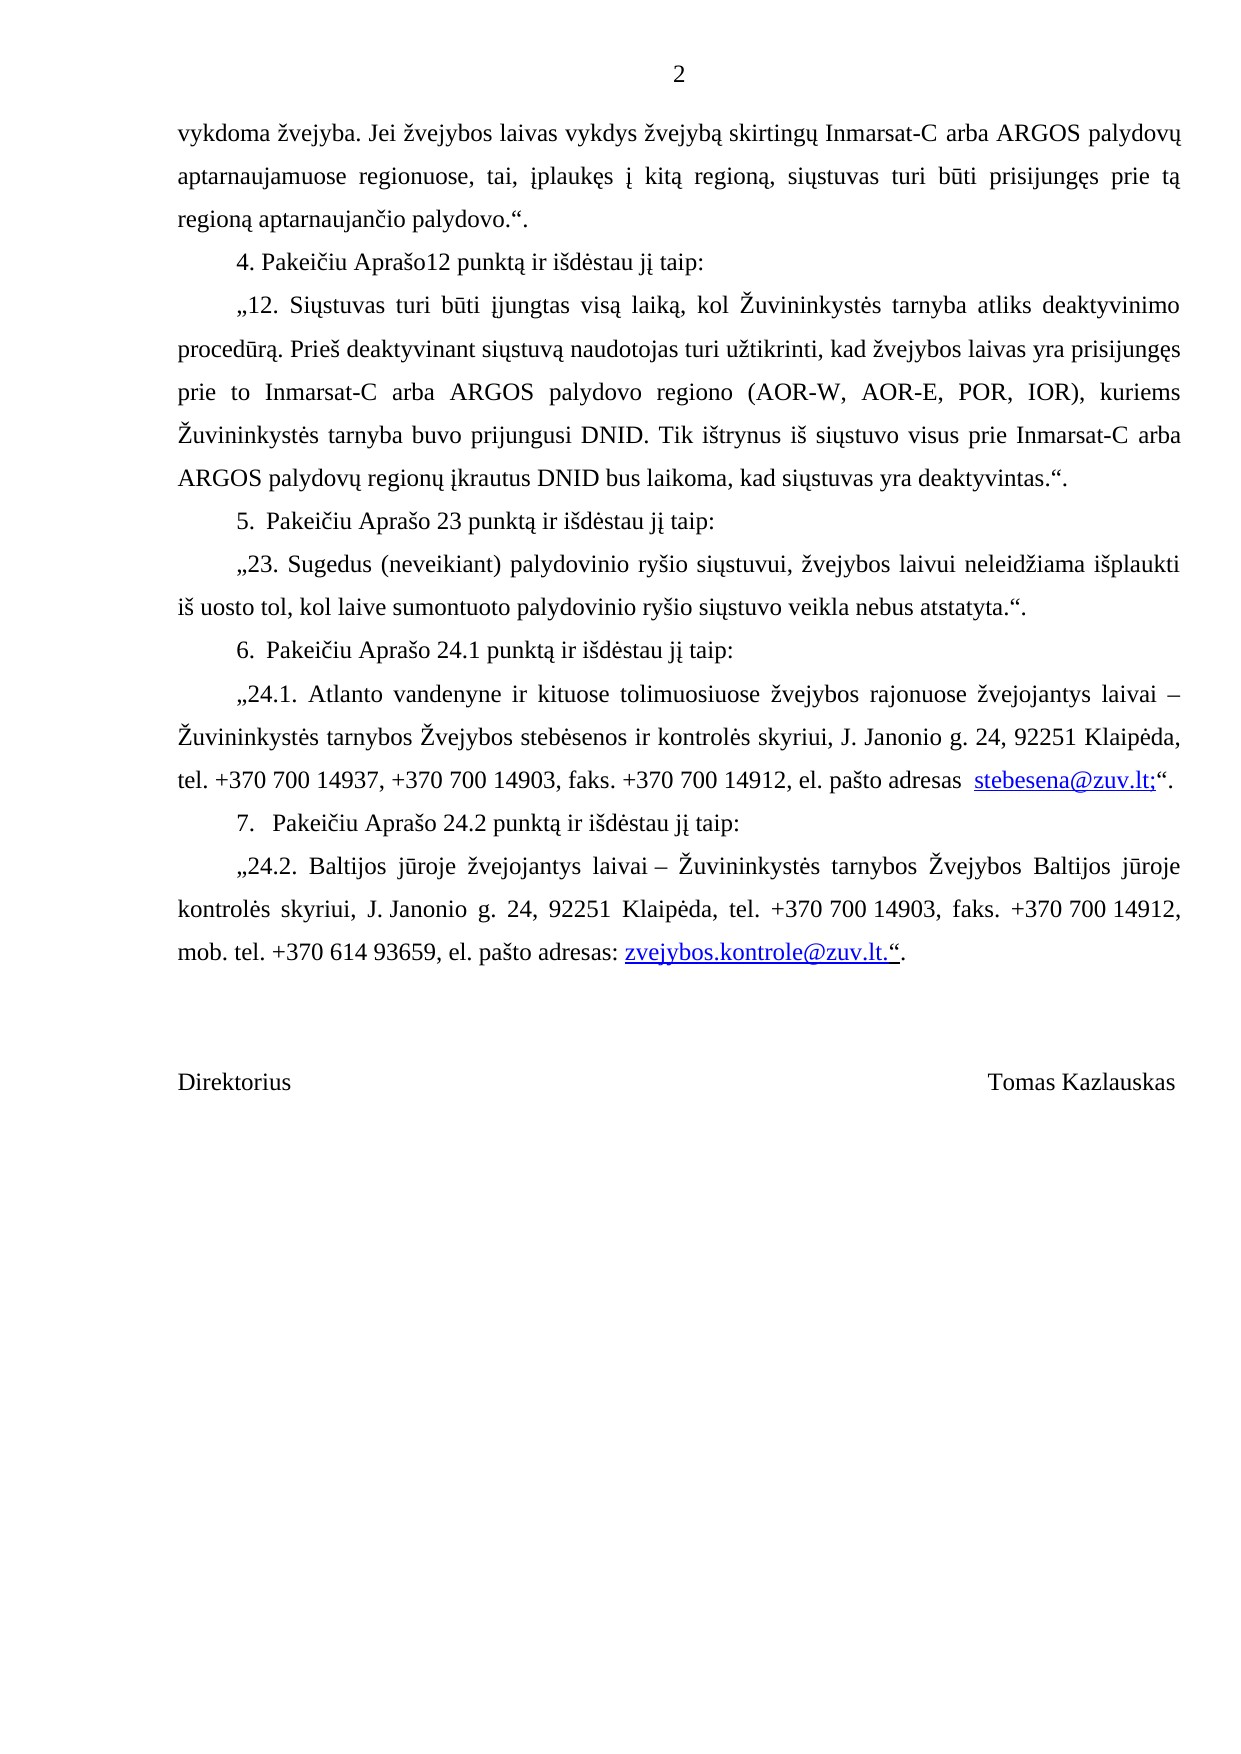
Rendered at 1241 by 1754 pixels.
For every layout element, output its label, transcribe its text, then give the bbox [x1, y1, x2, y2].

text vykdoma žvejyba. Jei žvejybos laivas vykdys žvejybą skirtingų Inmarsat-C arba ARGOS palydovų aptarnaujamuose regionuose, tai, įplaukęs į kitą regioną, siųstuvas turi būti prisijungęs prie tą regioną aptarnaujančio palydovo.“. [177, 118, 1181, 233]
text „12. Siųstuvas turi būti įjungtas visą laiką, kol Žuvininkystės tarnyba atliks deaktyvinimo procedūrą. Prieš deaktyvinant siųstuvą naudotojas turi užtikrinti, kad žvejybos laivas yra prisijungęs prie to Inmarsat-C arba ARGOS palydovo regiono (AOR-W, AOR-E, POR, IOR), kuriems Žuvininkystės tarnyba buvo prijungusi DNID. Tik ištrynus iš siųstuvo visus prie Inmarsat-C arba ARGOS palydovų regionų įkrautus DNID bus laikoma, kad siųstuvas yra deaktyvintas.“. [177, 291, 1181, 492]
text „24.1. Atlanto vandenyne ir kituose tolimuosiuose žvejybos rajonuose žvejojantys laivai – Žuvininkystės tarnybos Žvejybos stebėsenos ir kontrolės skyriui, J. Janonio g. 24, 92251 Klaipėda, tel. +370 700 14937, +370 700 14903, faks. +370 700 14912, el. pašto adresas stebesena@zuv.lt;“. [177, 679, 1181, 794]
text 7. Pakeičiu Aprašo 24.2 punktą ir išdėstau jį taip: [177, 808, 1181, 837]
text „23. Sugedus (neveikiant) palydovinio ryšio siųstuvui, žvejybos laivui neleidžiama išplaukti iš uosto tol, kol laive sumontuoto palydovinio ryšio siųstuvo veikla nebus atstatyta.“. [177, 549, 1181, 621]
text 6. Pakeičiu Aprašo 24.1 punktą ir išdėstau jį taip: [236, 636, 1181, 664]
text 5. Pakeičiu Aprašo 23 punktą ir išdėstau jį taip: [236, 506, 1181, 535]
text 4. Pakeičiu Aprašo12 punktą ir išdėstau jį taip: [177, 247, 1181, 276]
text „24.2. Baltijos jūroje žvejojantys laivai – Žuvininkystės tarnybos Žvejybos Baltijos jūroje kontrolės skyriui, J. Janonio g. 24, 92251 Klaipėda, tel. +370 700 14903, faks. +370 700 14912, mob. tel. +370 614 93659, el. pašto adresas: zvejybos.kontrole@zuv.lt.“. [177, 851, 1181, 966]
text Direktorius Tomas Kazlauskas [177, 1067, 1181, 1096]
